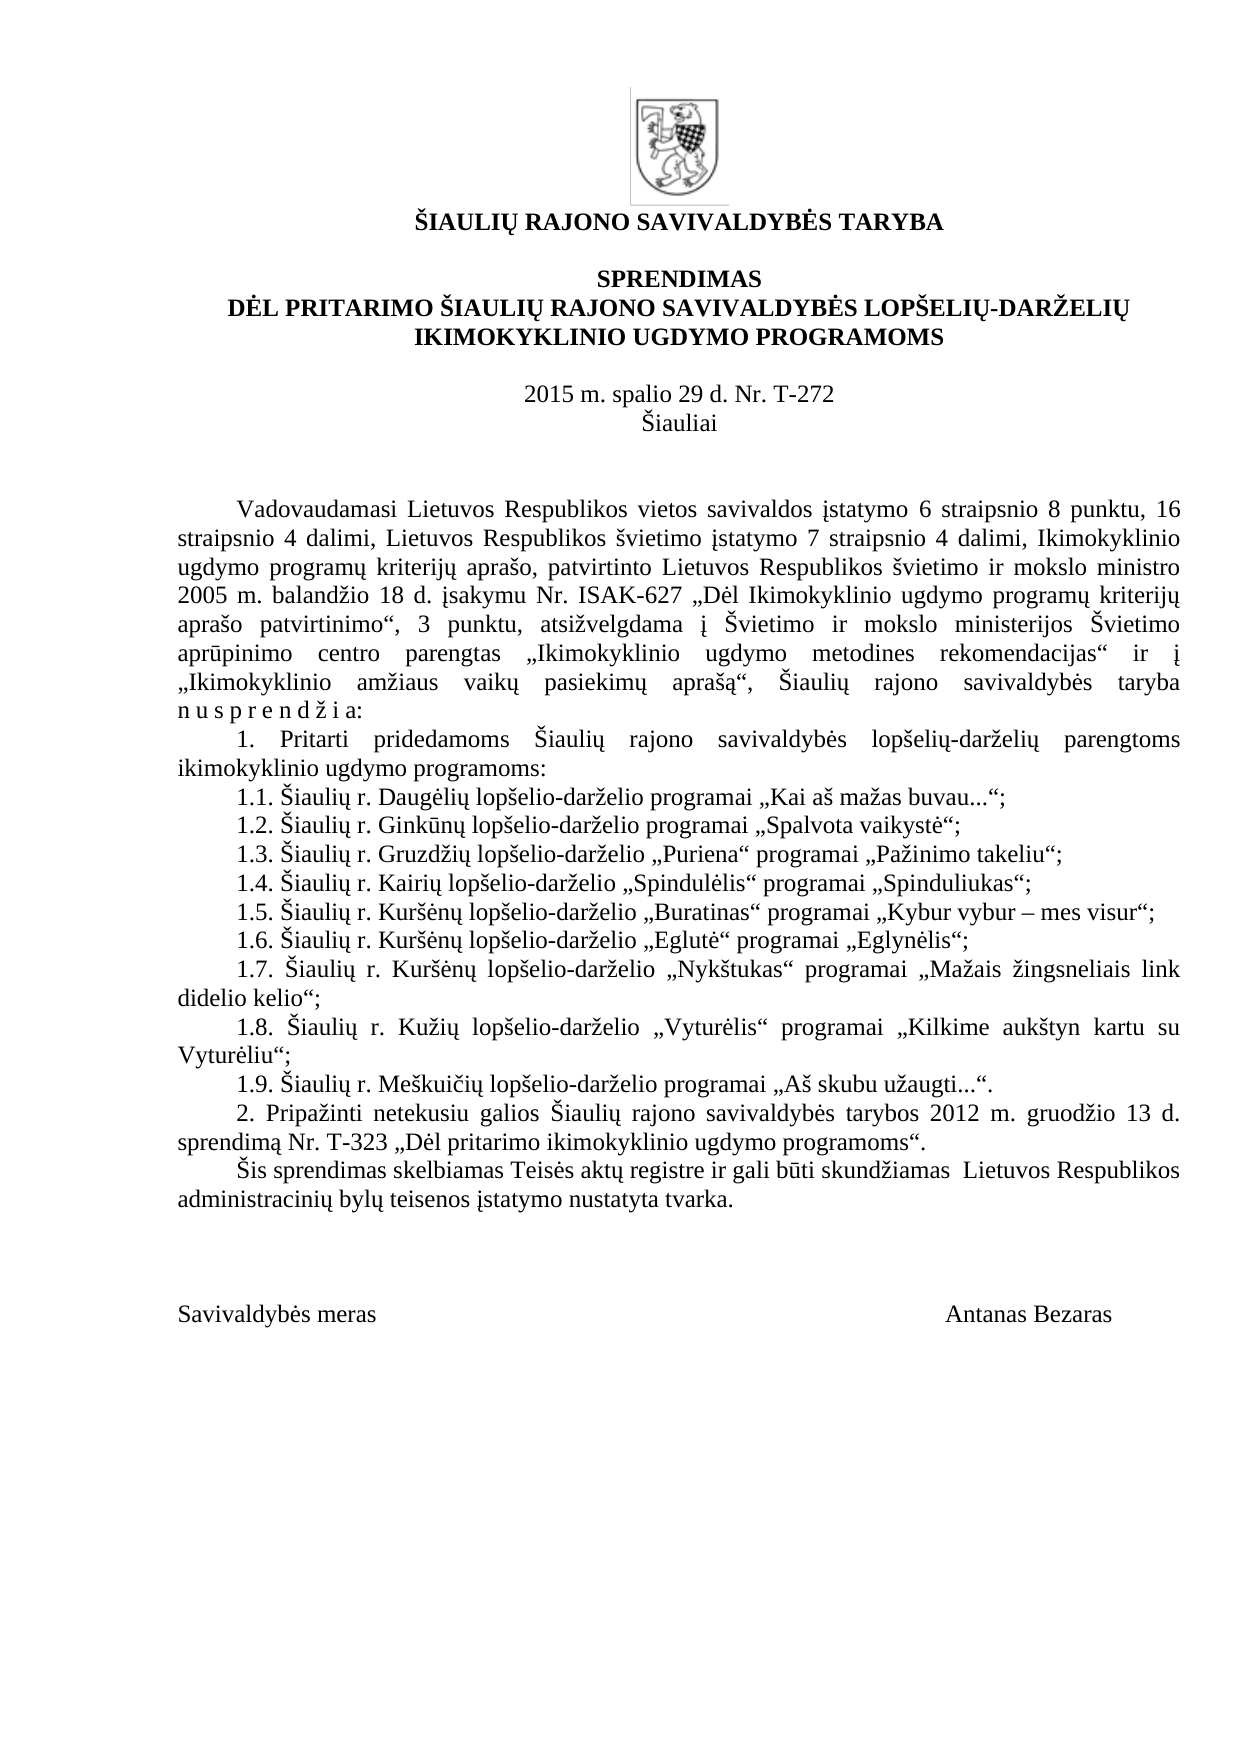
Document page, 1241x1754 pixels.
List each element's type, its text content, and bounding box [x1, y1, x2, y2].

text 1.1. Šiaulių r. Daugėlių lopšelio-darželio programai „Kai aš mažas buvau...“; [177, 782, 1181, 810]
text SPRENDIMAS [177, 264, 1181, 293]
text Savivaldybės meras Antanas Bezaras [177, 1299, 1181, 1328]
text Vadovaudamasi Lietuvos Respublikos vietos savivaldos įstatymo 6 straipsnio 8 punktu, 16 straipsnio 4 dalimi, Lietuvos Respublikos švietimo įstatymo 7 straipsnio 4 dalimi, Ikimokyklinio ugdymo programų kriterijų aprašo, patvirtinto Lietuvos Respublikos švietimo ir mokslo ministro 2005 m. balandžio 18 d. įsakymu Nr. ISAK-627 „Dėl Ikimokyklinio ugdymo programų kriterijų aprašo patvirtinimo“, 3 punktu, atsižvelgdama į Švietimo ir mokslo ministerijos Švietimo aprūpinimo centro parengtas „Ikimokyklinio ugdymo metodines rekomendacijas“ ir į „Ikimokyklinio amžiaus vaikų pasiekimų aprašą“, Šiaulių rajono savivaldybės taryba nusprendžia: [177, 494, 1181, 724]
text Šiauliai [177, 408, 1181, 437]
text 1.5. Šiaulių r. Kuršėnų lopšelio-darželio „Buratinas“ programai „Kybur vybur – mes visur“; [177, 897, 1181, 925]
text 1.8. Šiaulių r. Kužių lopšelio-darželio „Vyturėlis“ programai „Kilkime aukštyn kartu su Vyturėliu“; [177, 1012, 1181, 1069]
text 1.7. Šiaulių r. Kuršėnų lopšelio-darželio „Nykštukas“ programai „Mažais žingsneliais link didelio kelio“; [177, 954, 1181, 1012]
text 1.2. Šiaulių r. Ginkūnų lopšelio-darželio programai „Spalvota vaikystė“; [177, 810, 1181, 839]
text DĖL PRITARIMO ŠIAULIŲ RAJONO SAVIVALDYBĖS LOPŠELIŲ-DARŽELIŲ IKIMOKYKLINIO UGDYMO PROGRAMOMS [177, 293, 1181, 350]
text 1.4. Šiaulių r. Kairių lopšelio-darželio „Spindulėlis“ programai „Spinduliukas“; [177, 868, 1181, 897]
text ŠIAULIŲ RAJONO SAVIVALDYBĖS TARYBA [177, 207, 1181, 235]
text 2015 m. spalio 29 d. Nr. T-272 [177, 379, 1181, 408]
text 1.9. Šiaulių r. Meškuičių lopšelio-darželio programai „Aš skubu užaugti...“. [177, 1069, 1181, 1098]
text 1. Pritarti pridedamoms Šiaulių rajono savivaldybės lopšelių-darželių parengtoms ikimokyklinio ugdymo programoms: [177, 724, 1181, 782]
text 1.3. Šiaulių r. Gruzdžių lopšelio-darželio „Puriena“ programai „Pažinimo takeliu“; [177, 839, 1181, 868]
text Šis sprendimas skelbiamas Teisės aktų registre ir gali būti skundžiamas Lietuvos Respublikos administracinių bylų teisenos įstatymo nustatyta tvarka. [177, 1155, 1181, 1213]
text 1.6. Šiaulių r. Kuršėnų lopšelio-darželio „Eglutė“ programai „Eglynėlis“; [177, 925, 1181, 954]
text 2. Pripažinti netekusiu galios Šiaulių rajono savivaldybės tarybos 2012 m. gruodžio 13 d. sprendimą Nr. T-323 „Dėl pritarimo ikimokyklinio ugdymo programoms“. [177, 1098, 1181, 1155]
